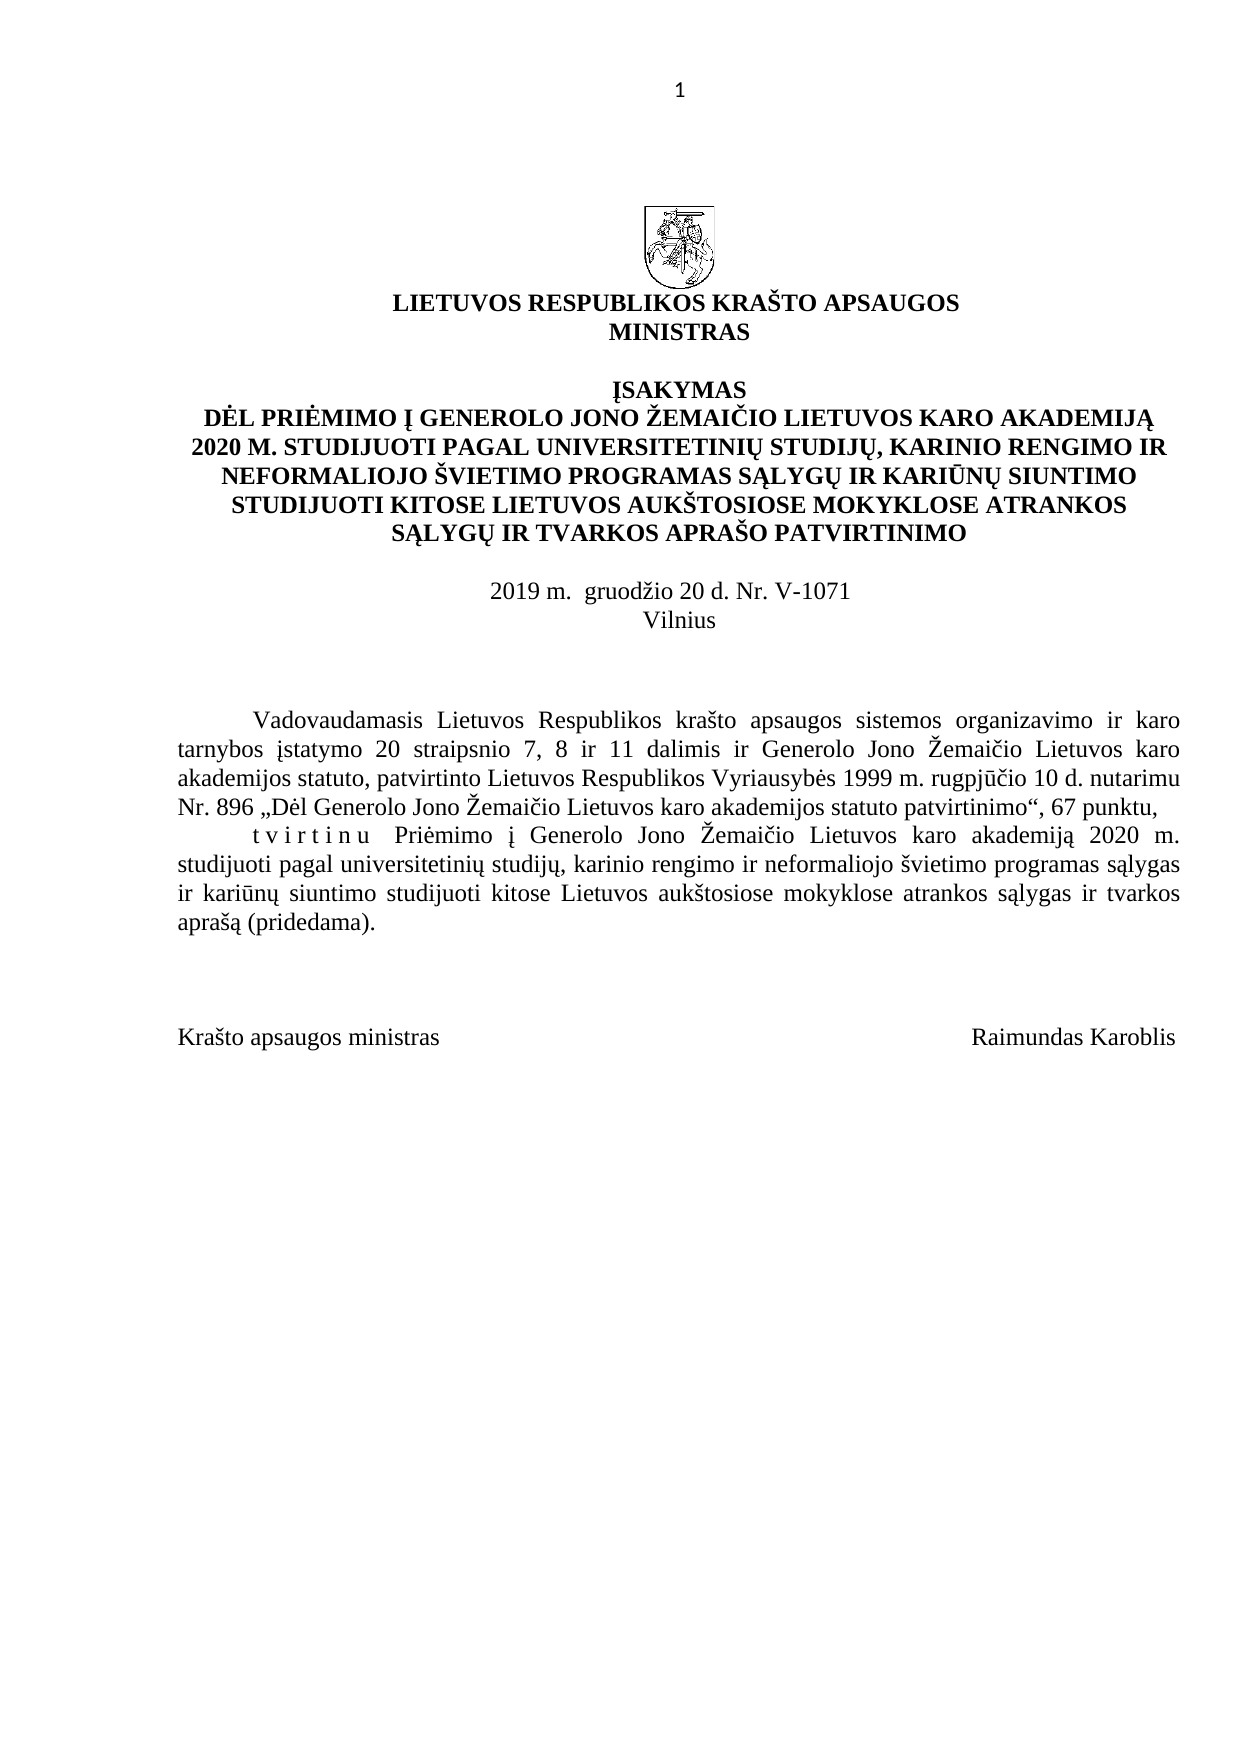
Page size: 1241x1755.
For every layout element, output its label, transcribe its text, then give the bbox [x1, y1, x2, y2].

text Vilnius [177, 605, 1181, 633]
text lietuvos respublikos krašto apsaugos [177, 288, 1181, 317]
text ĮSAKYMAS [177, 375, 1181, 403]
text tvirtinu Priėmimo į Generolo Jono Žemaičio Lietuvos karo akademiją 2020 m. studijuoti pagal universitetinių studijų, karinio rengimo ir neformaliojo švietimo programas sąlygas ir kariūnų siuntimo studijuoti kitose Lietuvos aukštosiose mokyklose atrankos sąlygas ir tvarkos aprašą (pridedama). [177, 820, 1181, 935]
text ministras [177, 317, 1181, 346]
text dėl Priėmimo į Generolo Jono Žemaičio Lietuvos karo akademiją 2020 m. studijuoti pagal universitetinių studijų, karinio rengimo ir neformaliojo švietimo programas sąlygų ir kariūnų siuntimo studijuoti kitose Lietuvos aukštosiose mokyklose atrankos sąlygų ir tvarkos aprašo PAtvirtinimo [177, 403, 1181, 547]
text Krašto apsaugos ministras Raimundas Karoblis [177, 1022, 1181, 1050]
text Vadovaudamasis Lietuvos Respublikos krašto apsaugos sistemos organizavimo ir karo tarnybos įstatymo 20 straipsnio 7, 8 ir 11 dalimis ir Generolo Jono Žemaičio Lietuvos karo akademijos statuto, patvirtinto Lietuvos Respublikos Vyriausybės 1999 m. rugpjūčio 10 d. nutarimu Nr. 896 „Dėl Generolo Jono Žemaičio Lietuvos karo akademijos statuto patvirtinimo“, 67 punktu, [177, 705, 1181, 820]
text 2019 m. gruodžio 20 d. Nr. V-1071V [177, 576, 1181, 605]
